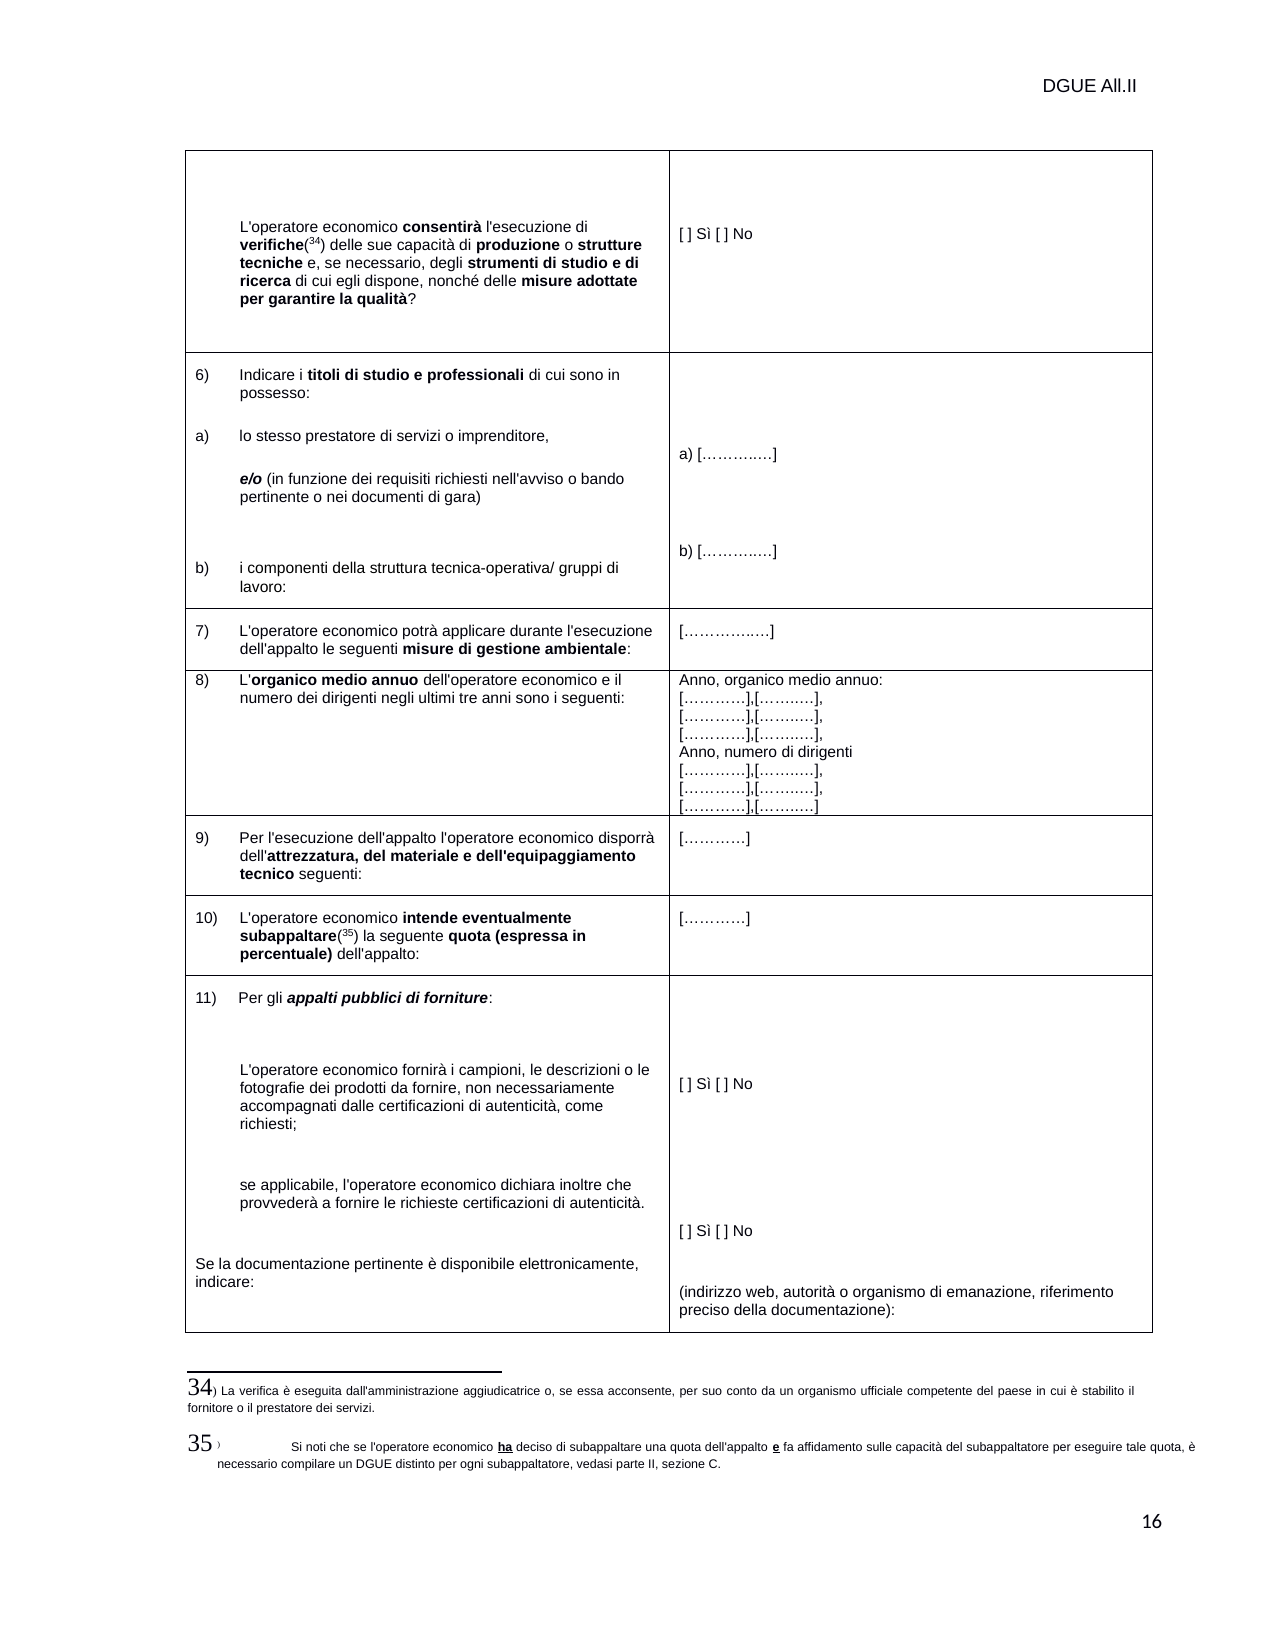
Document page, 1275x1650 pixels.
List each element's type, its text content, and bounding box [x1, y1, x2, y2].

table_cell 9) Per l'esecuzione dell'appalto l'operatore economico disporrà dell'attrezzatura, del materiale e dell'equipaggiamento tecnico seguenti: [186, 816, 669, 895]
table_cell 11) Per gli appalti pubblici di forniture: L'operatore economico fornirà i campioni, le descrizioni o le fotografie dei prodotti da fornire, non necessariamente accompagnati dalle certificazioni di autenticità, come richiesti; se applicabile, l'operatore economico dichiara inoltre che provvederà a fornire le richieste certificazioni di autenticità. Se la documentazione pertinente è disponibile elettronicamente, indicare: [186, 976, 669, 1332]
table_cell 10) L'operatore economico intende eventualmente subappaltare() la seguente quota (espressa in percentuale) dell'appalto: [186, 896, 669, 975]
table_cell L'operatore economico consentirà l'esecuzione di verifiche() delle sue capacità di produzione o strutture tecniche e, se necessario, degli strumenti di studio e di ricerca di cui egli dispone, nonché delle misure adottate per garantire la qualità? [186, 151, 669, 352]
table_cell 6) Indicare i titoli di studio e professionali di cui sono in possesso: a) lo stesso prestatore di servizi o imprenditore, e/o (in funzione dei requisiti richiesti nell'avviso o bando pertinente o nei documenti di gara) b) i componenti della struttura tecnica-operativa/ gruppi di lavoro: [186, 353, 669, 608]
table_cell 8) L'organico medio annuo dell'operatore economico e il numero dei dirigenti negli ultimi tre anni sono i seguenti: [186, 671, 669, 815]
table_cell Anno, organico medio annuo: […………],[……..…], […………],[……..…], […………],[……..…], Anno, numero di dirigenti […………],[……..…], […………],[……..…], […………],[……..…] [670, 671, 1152, 815]
table_cell […………..…] [670, 609, 1152, 670]
table_cell [ ] Sì [ ] No [670, 151, 1152, 352]
table_cell [ ] Sì [ ] No [ ] Sì [ ] No (indirizzo web, autorità o organismo di emanazione, riferimento preciso della documentazione): [670, 976, 1152, 1332]
table_cell a) [………..…] b) [………..…] [670, 353, 1152, 608]
table_cell […………] [670, 896, 1152, 975]
table_cell […………] [670, 816, 1152, 895]
table_cell 7) L'operatore economico potrà applicare durante l'esecuzione dell'appalto le seguenti misure di gestione ambientale: [186, 609, 669, 670]
